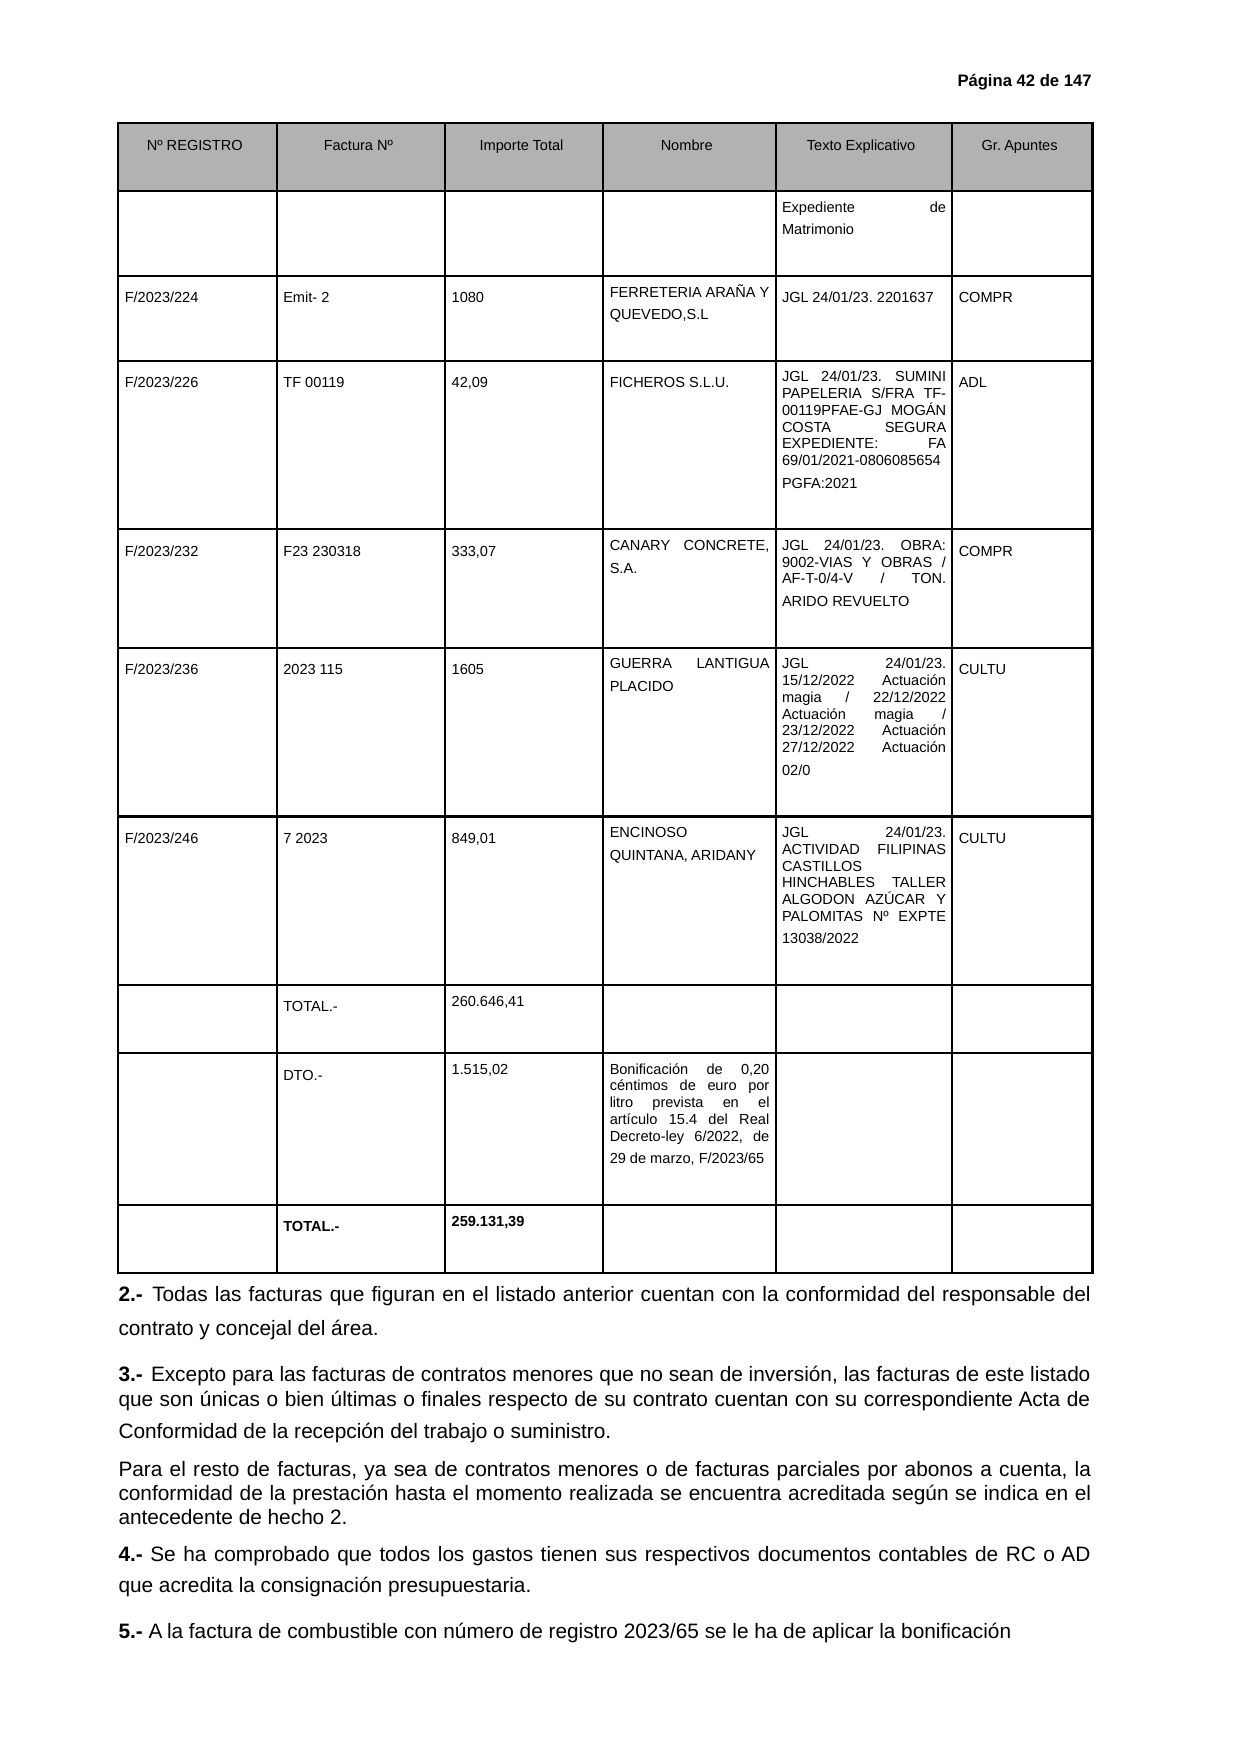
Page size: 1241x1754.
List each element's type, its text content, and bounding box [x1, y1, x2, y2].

table_header Gr. Apuntes [953, 124, 1091, 190]
table_cell 333,07 [446, 530, 602, 647]
table_cell Bonificación de 0,20 céntimos de euro por litro prevista en el artículo 15.4 del Real Decreto-ley 6/2022, de 29 de marzo, F/2023/65 [604, 1054, 775, 1204]
table_cell [953, 986, 1091, 1052]
text 2.- Todas las facturas que figuran en el listado anterior cuentan con la conformidad del responsable del contrato y concejal del área. [118, 1274, 1092, 1341]
table_header Importe Total [446, 124, 602, 190]
table_cell CULTU [953, 818, 1091, 984]
text 3.- Excepto para las facturas de contratos menores que no sean de inversión, las facturas de este listado que son únicas o bien últimas o finales respecto de su contrato cuentan con su correspondiente Acta de Conformidad de la recepción del trabajo o suministro. [118, 1353, 1092, 1444]
table_cell F/2023/232 [119, 530, 276, 647]
table_cell 42,09 [446, 362, 602, 528]
table_header Factura Nº [278, 124, 444, 190]
table_cell TF 00119 [278, 362, 444, 528]
table_cell DTO.- [278, 1054, 444, 1204]
table_cell [604, 986, 775, 1052]
table_cell JGL 24/01/23. ACTIVIDAD FILIPINAS CASTILLOS HINCHABLES TALLER ALGODON AZÚCAR Y PALOMITAS Nº EXPTE 13038/2022 [777, 818, 951, 984]
table_cell JGL 24/01/23. SUMINI PAPELERIA S/FRA TF-00119PFAE-GJ MOGÁN COSTA SEGURA EXPEDIENTE: FA 69/01/2021-0806085654 PGFA:2021 [777, 362, 951, 528]
table_cell FERRETERIA ARAÑA Y QUEVEDO,S.L [604, 277, 775, 360]
table_cell F23 230318 [278, 530, 444, 647]
table_cell 1.515,02 [446, 1054, 602, 1204]
table_cell ADL [953, 362, 1091, 528]
table_cell TOTAL.- [278, 1206, 444, 1272]
table_cell [604, 192, 775, 275]
table_cell [119, 1054, 276, 1204]
table_cell 1080 [446, 277, 602, 360]
table_cell 849,01 [446, 818, 602, 984]
table_cell Expediente de Matrimonio [777, 192, 951, 275]
table_cell F/2023/224 [119, 277, 276, 360]
table_cell [777, 986, 951, 1052]
table_cell 2023 115 [278, 649, 444, 815]
table_cell JGL 24/01/23. 15/12/2022 Actuación magia / 22/12/2022 Actuación magia / 23/12/2022 Actuación 27/12/2022 Actuación 02/0 [777, 649, 951, 815]
table_cell Emit- 2 [278, 277, 444, 360]
table_cell GUERRA LANTIGUA PLACIDO [604, 649, 775, 815]
table_cell F/2023/246 [119, 818, 276, 984]
table_cell [446, 192, 602, 275]
table_cell JGL 24/01/23. OBRA: 9002-VIAS Y OBRAS / AF-T-0/4-V / TON. ARIDO REVUELTO [777, 530, 951, 647]
table_cell [953, 1206, 1091, 1272]
table_cell [953, 192, 1091, 275]
table_cell [119, 986, 276, 1052]
table_cell [777, 1206, 951, 1272]
table_cell [119, 192, 276, 275]
table_cell TOTAL.- [278, 986, 444, 1052]
table_cell [604, 1206, 775, 1272]
text 5.- A la factura de combustible con número de registro 2023/65 se le ha de aplicar la bonificación [118, 1611, 1092, 1645]
table_cell ENCINOSO QUINTANA, ARIDANY [604, 818, 775, 984]
table_cell 7 2023 [278, 818, 444, 984]
table_cell [278, 192, 444, 275]
table_cell [119, 1206, 276, 1272]
table_cell F/2023/226 [119, 362, 276, 528]
table_cell FICHEROS S.L.U. [604, 362, 775, 528]
table_cell F/2023/236 [119, 649, 276, 815]
table_cell [777, 1054, 951, 1204]
table_cell [953, 1054, 1091, 1204]
table_cell JGL 24/01/23. 2201637 [777, 277, 951, 360]
table_cell COMPR [953, 277, 1091, 360]
table_header Nº REGISTRO [119, 124, 276, 190]
text 4.- Se ha comprobado que todos los gastos tienen sus respectivos documentos contables de RC o AD que acredita la consignación presupuestaria. [118, 1541, 1092, 1599]
table_header Texto Explicativo [777, 124, 951, 190]
text Para el resto de facturas, ya sea de contratos menores o de facturas parciales por abonos a cuenta, la conformidad de la prestación hasta el momento realizada se encuentra acreditada según se indica en el antecedente de hecho 2. [118, 1457, 1092, 1529]
table_cell 259.131,39 [446, 1206, 602, 1272]
table_header Nombre [604, 124, 775, 190]
table_cell CULTU [953, 649, 1091, 815]
table_cell CANARY CONCRETE, S.A. [604, 530, 775, 647]
table_cell 1605 [446, 649, 602, 815]
table_cell 260.646,41 [446, 986, 602, 1052]
table_cell COMPR [953, 530, 1091, 647]
